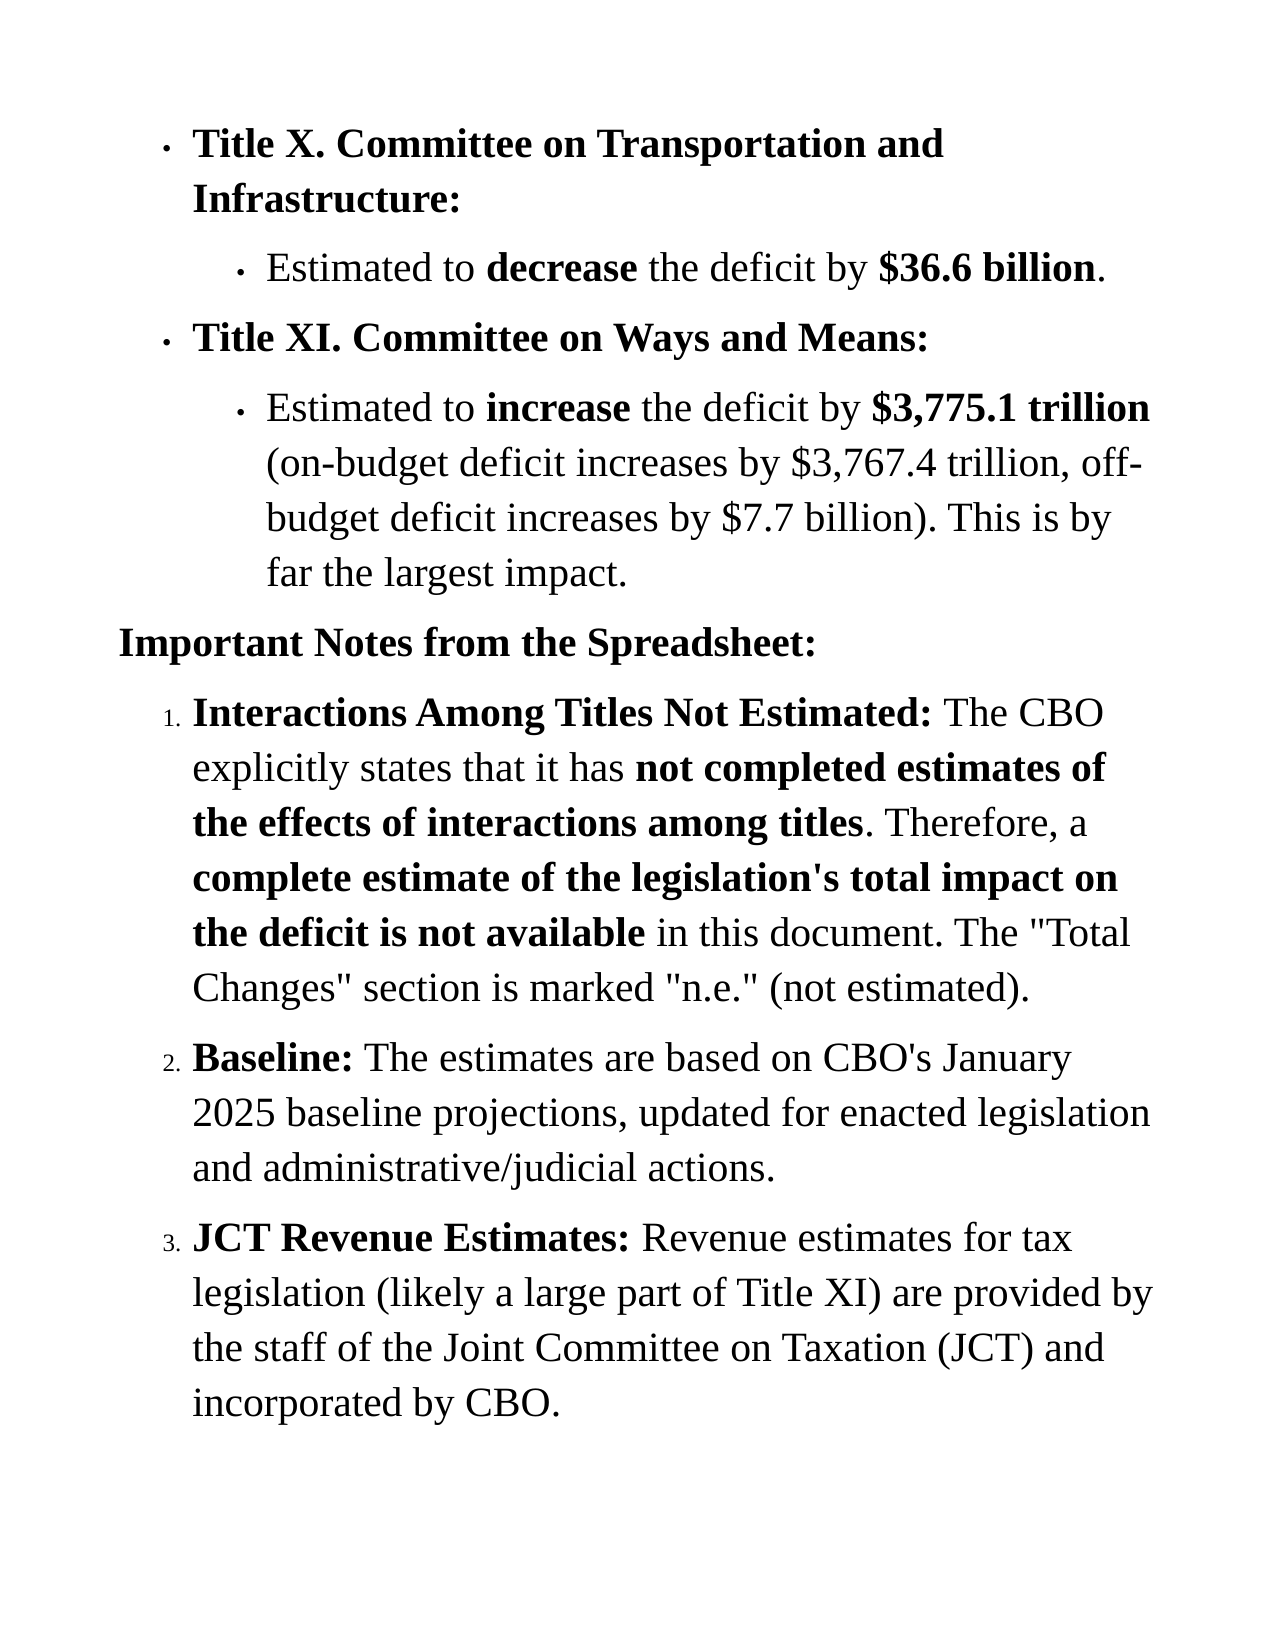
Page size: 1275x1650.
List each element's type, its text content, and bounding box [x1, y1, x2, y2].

list Title XI. Committee on Ways and Means: [162, 313, 1157, 361]
list JCT Revenue Estimates: Revenue estimates for tax legislation (likely a large part of Title XI) are provided by the staff of the Joint Committee on Taxation (JCT) and incorporated by CBO. [162, 1212, 1157, 1425]
list Interactions Among Titles Not Estimated: The CBO explicitly states that it has not completed estimates of the effects of interactions among titles. Therefore, a complete estimate of the legislation's total impact on the deficit is not available in this document. The "Total Changes" section is marked "n.e." (not estimated). [162, 687, 1157, 1010]
text Important Notes from the Spreadsheet: [118, 617, 1157, 665]
list Estimated to decrease the deficit by $36.6 billion. [236, 243, 1157, 291]
list Estimated to increase the deficit by $3,775.1 trillion (on-budget deficit increases by $3,767.4 trillion, off-budget deficit increases by $7.7 billion). This is by far the largest impact. [236, 382, 1157, 596]
list Baseline: The estimates are based on CBO's January 2025 baseline projections, updated for enacted legislation and administrative/judicial actions. [162, 1032, 1157, 1190]
list Title X. Committee on Transportation and Infrastructure: [162, 118, 1157, 221]
